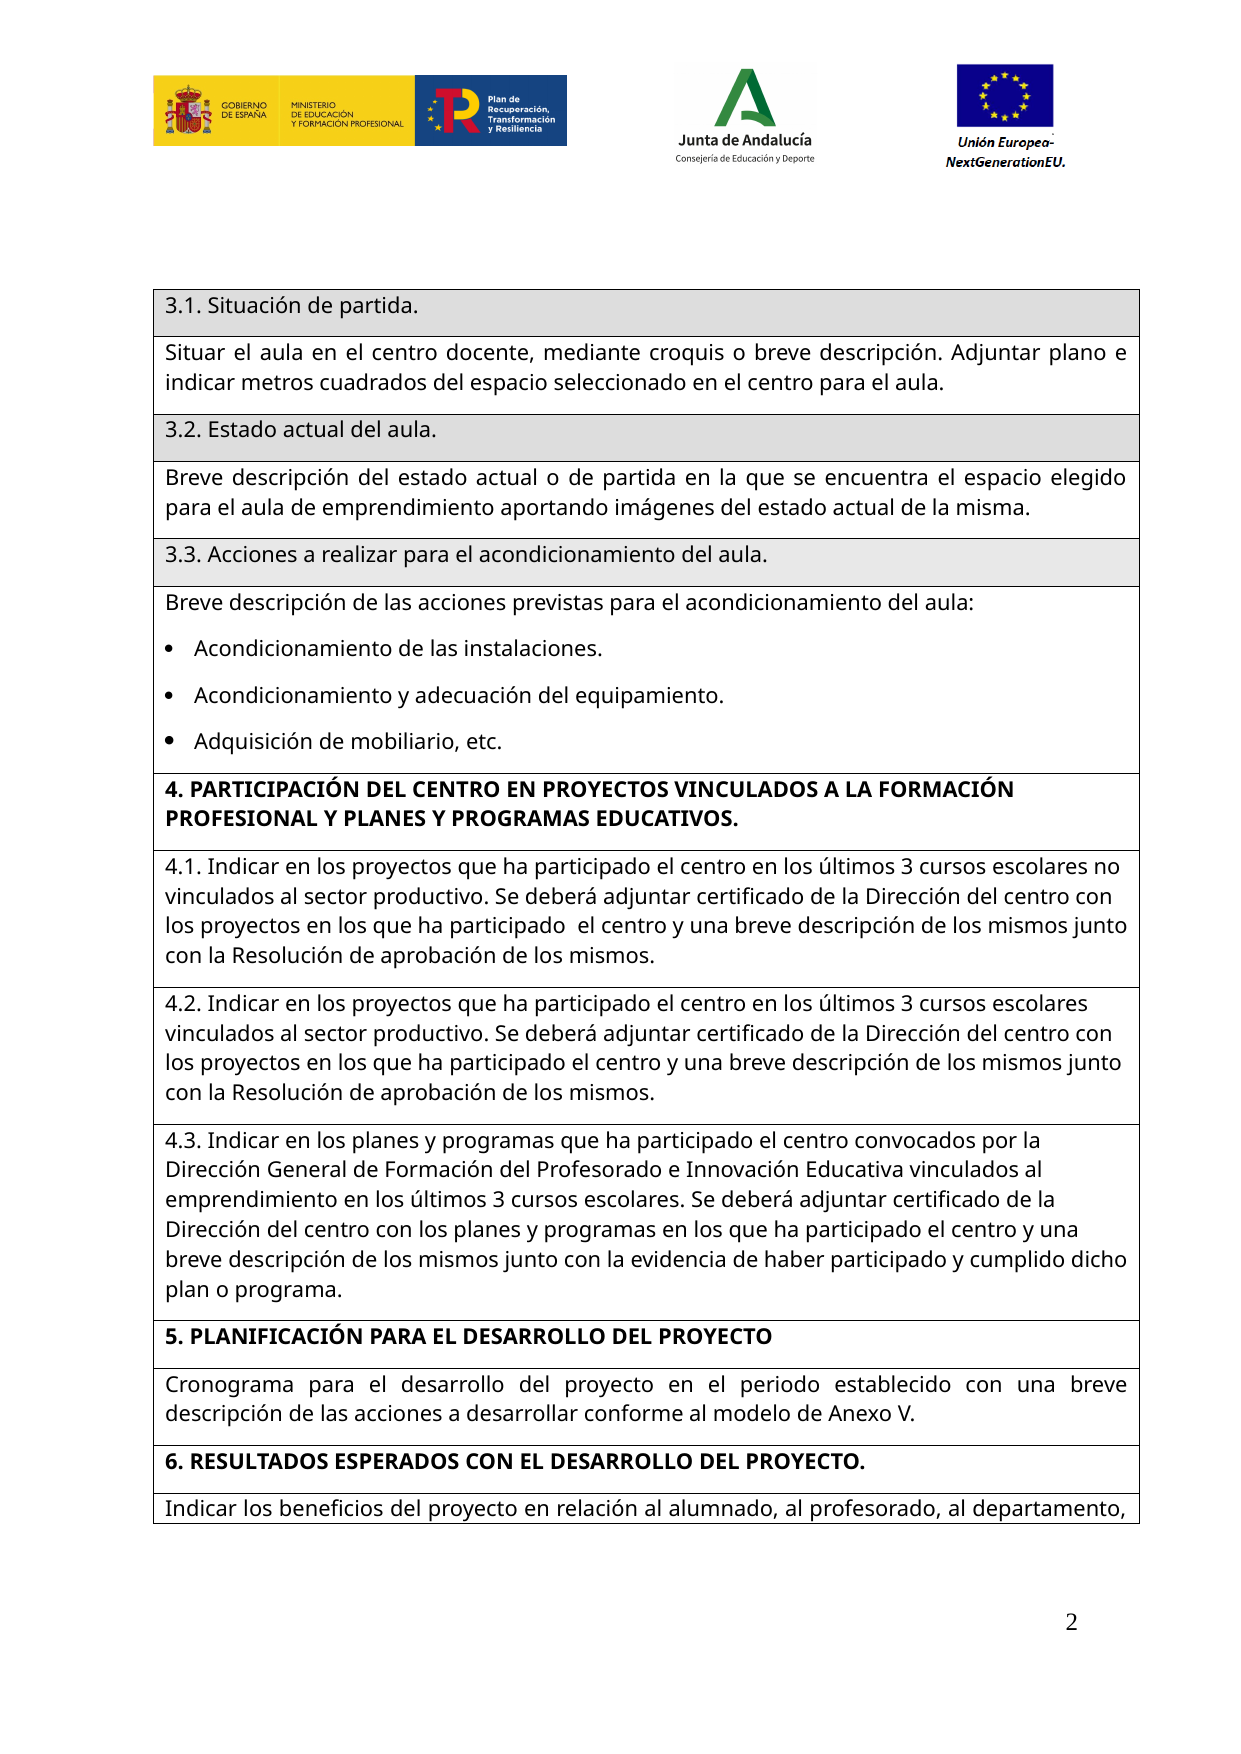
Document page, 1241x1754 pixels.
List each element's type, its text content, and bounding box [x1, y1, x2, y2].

table_cell Cronograma para el desarrollo del proyecto en el periodo establecido con una breve descripción de las acciones a desarrollar conforme al modelo de Anexo V. [154, 1369, 1139, 1445]
table_cell 4. PARTICIPACIÓN DEL CENTRO EN PROYECTOS VINCULADOS A LA FORMACIÓN PROFESIONAL Y PLANES Y PROGRAMAS EDUCATIVOS. [154, 774, 1139, 850]
table_cell Breve descripción del estado actual o de partida en la que se encuentra el espacio elegido para el aula de emprendimiento aportando imágenes del estado actual de la misma. [154, 462, 1139, 538]
table_cell 4.1. Indicar en los proyectos que ha participado el centro en los últimos 3 cursos escolares no vinculados al sector productivo. Se deberá adjuntar certificado de la Dirección del centro con los proyectos en los que ha participado el centro y una breve descripción de los mismos junto con la Resolución de aprobación de los mismos. [154, 851, 1139, 987]
table_cell 3.2. Estado actual del aula. [154, 415, 1139, 461]
table_cell Breve descripción de las acciones previstas para el acondicionamiento del aula: Acondicionamiento de las instalaciones. Acondicionamiento y adecuación del equipamiento. Adquisición de mobiliario, etc. [154, 587, 1139, 773]
table_cell 6. RESULTADOS ESPERADOS CON EL DESARROLLO DEL PROYECTO. [154, 1446, 1139, 1492]
table_cell 3.1. Situación de partida. [154, 290, 1139, 336]
table_cell Situar el aula en el centro docente, mediante croquis o breve descripción. Adjuntar plano e indicar metros cuadrados del espacio seleccionado en el centro para el aula. [154, 337, 1139, 413]
table_cell 4.2. Indicar en los proyectos que ha participado el centro en los últimos 3 cursos escolares vinculados al sector productivo. Se deberá adjuntar certificado de la Dirección del centro con los proyectos en los que ha participado el centro y una breve descripción de los mismos junto con la Resolución de aprobación de los mismos. [154, 988, 1139, 1124]
table_cell 4.3. Indicar en los planes y programas que ha participado el centro convocados por la Dirección General de Formación del Profesorado e Innovación Educativa vinculados al emprendimiento en los últimos 3 cursos escolares. Se deberá adjuntar certificado de la Dirección del centro con los planes y programas en los que ha participado el centro y una breve descripción de los mismos junto con la evidencia de haber participado y cumplido dicho plan o programa. [154, 1125, 1139, 1320]
picture [673, 62, 818, 165]
table_cell 3.3. Acciones a realizar para el acondicionamiento del aula. [154, 539, 1139, 586]
table_cell 5. PLANIFICACIÓN PARA EL DESARROLLO DEL PROYECTO [154, 1321, 1139, 1368]
picture [153, 75, 567, 146]
table_cell Indicar los beneficios del proyecto en relación al alumnado, al profesorado, al departamento, [154, 1494, 1139, 1523]
picture [939, 57, 1073, 172]
